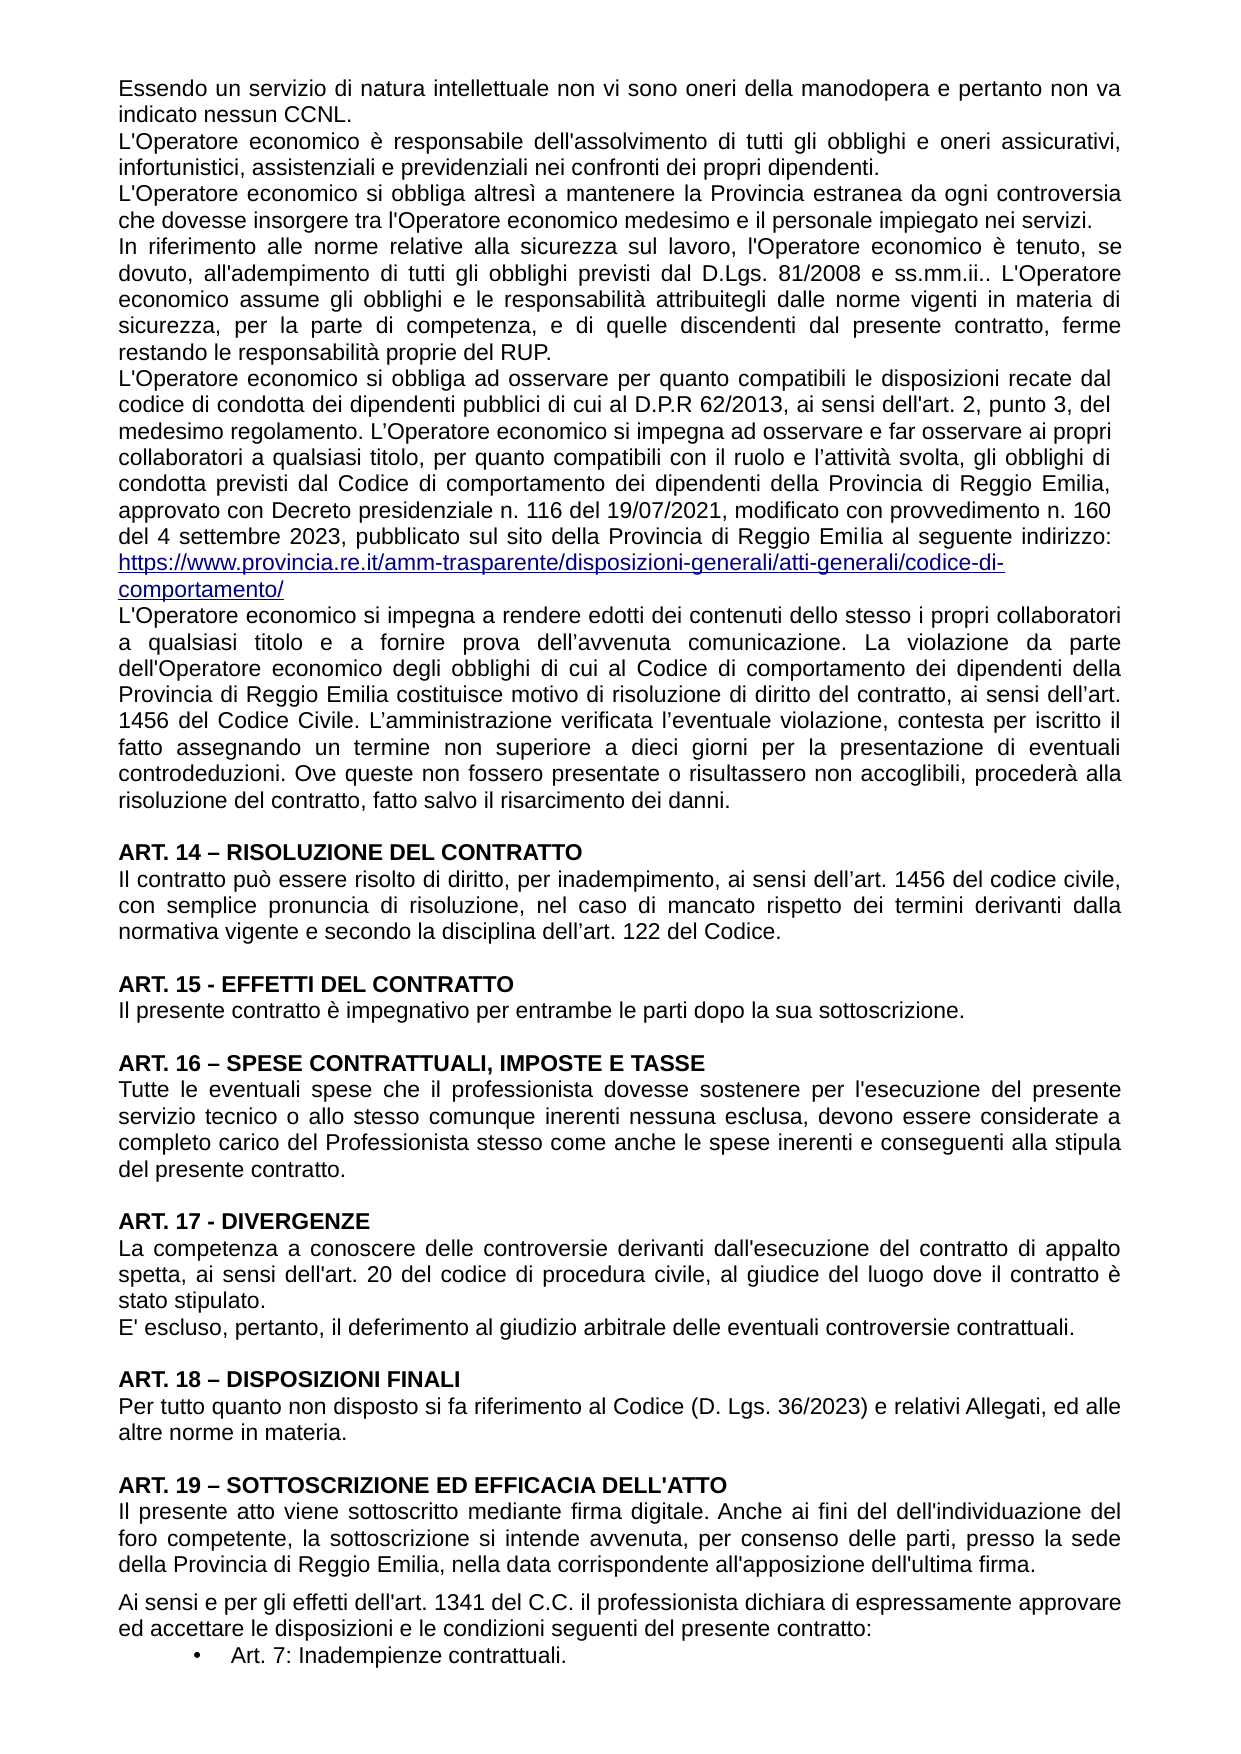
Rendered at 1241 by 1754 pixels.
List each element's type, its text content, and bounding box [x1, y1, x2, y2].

text L'Operatore economico si obbliga altresì a mantenere la Provincia estranea da ogni controversia che dovesse insorgere tra l'Operatore economico medesimo e il personale impiegato nei servizi. [118, 180, 1122, 233]
text ART. 16 – SPESE CONTRATTUALI, IMPOSTE E TASSE [118, 1050, 1122, 1076]
text ART. 17 - DIVERGENZE [118, 1208, 1122, 1234]
text E' escluso, pertanto, il deferimento al giudizio arbitrale delle eventuali controversie contrattuali. [118, 1314, 1122, 1340]
text ART. 19 – SOTTOSCRIZIONE ED EFFICACIA DELL'ATTO [118, 1472, 1122, 1498]
text Per tutto quanto non disposto si fa riferimento al Codice (D. Lgs. 36/2023) e relativi Allegati, ed alle altre norme in materia. [118, 1393, 1122, 1445]
text La competenza a conoscere delle controversie derivanti dall'esecuzione del contratto di appalto spetta, ai sensi dell'art. 20 del codice di procedura civile, al giudice del luogo dove il contratto è stato stipulato. [118, 1234, 1122, 1314]
text ART. 14 – RISOLUZIONE DEL CONTRATTO [118, 839, 1122, 866]
text ART. 15 - EFFETTI DEL CONTRATTO [118, 971, 1122, 997]
text Il contratto può essere risolto di diritto, per inadempimento, ai sensi dell’art. 1456 del codice civile, con semplice pronuncia di risoluzione, nel caso di mancato rispetto dei termini derivanti dalla normativa vigente e secondo la disciplina dell’art. 122 del Codice. [118, 866, 1122, 945]
text In riferimento alle norme relative alla sicurezza sul lavoro, l'Operatore economico è tenuto, se dovuto, all'adempimento di tutti gli obblighi previsti dal D.Lgs. 81/2008 e ss.mm.ii.. L'Operatore economico assume gli obblighi e le responsabilità attribuitegli dalle norme vigenti in materia di sicurezza, per la parte di competenza, e di quelle discendenti dal presente contratto, ferme restando le responsabilità proprie del RUP. [118, 233, 1122, 365]
text L'Operatore economico si impegna a rendere edotti dei contenuti dello stesso i propri collaboratori a qualsiasi titolo e a fornire prova dell’avvenuta comunicazione. La violazione da parte dell'Operatore economico degli obblighi di cui al Codice di comportamento dei dipendenti della Provincia di Reggio Emilia costituisce motivo di risoluzione di diritto del contratto, ai sensi dell’art. 1456 del Codice Civile. L’amministrazione verificata l’eventuale violazione, contesta per iscritto il fatto assegnando un termine non superiore a dieci giorni per la presentazione di eventuali controdeduzioni. Ove queste non fossero presentate o risultassero non accoglibili, procederà alla risoluzione del contratto, fatto salvo il risarcimento dei danni. [118, 602, 1122, 813]
text Essendo un servizio di natura intellettuale non vi sono oneri della manodopera e pertanto non va indicato nessun CCNL. [118, 75, 1122, 128]
text L'Operatore economico si obbliga ad osservare per quanto compatibili le disposizioni recate dal codice di condotta dei dipendenti pubblici di cui al D.P.R 62/2013, ai sensi dell'art. 2, punto 3, del medesimo regolamento. L’Operatore economico si impegna ad osservare e far osservare ai propri collaboratori a qualsiasi titolo, per quanto compatibili con il ruolo e l’attività svolta, gli obblighi di condotta previsti dal Codice di comportamento dei dipendenti della Provincia di Reggio Emilia, approvato con Decreto presidenziale n. 116 del 19/07/2021, modificato con provvedimento n. 160 del 4 settembre 2023, pubblicato sul sito della Provincia di Reggio Emilia al seguente indirizzo: https://www.provincia.re.it/amm-trasparente/disposizioni-generali/atti-generali/codice-di-comportamento/ [118, 365, 1112, 602]
text L'Operatore economico è responsabile dell'assolvimento di tutti gli obblighi e oneri assicurativi, infortunistici, assistenziali e previdenziali nei confronti dei propri dipendenti. [118, 128, 1122, 180]
text ART. 18 – DISPOSIZIONI FINALI [118, 1366, 1122, 1393]
text Ai sensi e per gli effetti dell'art. 1341 del C.C. il professionista dichiara di espressamente approvare ed accettare le disposizioni e le condizioni seguenti del presente contratto: [118, 1589, 1122, 1642]
list Art. 7: Inadempienze contrattuali. [193, 1642, 1122, 1668]
text Tutte le eventuali spese che il professionista dovesse sostenere per l'esecuzione del presente servizio tecnico o allo stesso comunque inerenti nessuna esclusa, devono essere considerate a completo carico del Professionista stesso come anche le spese inerenti e conseguenti alla stipula del presente contratto. [118, 1076, 1122, 1182]
text Il presente contratto è impegnativo per entrambe le parti dopo la sua sottoscrizione. [118, 997, 1122, 1024]
text Il presente atto viene sottoscritto mediante firma digitale. Anche ai fini del dell'individuazione del foro competente, la sottoscrizione si intende avvenuta, per consenso delle parti, presso la sede della Provincia di Reggio Emilia, nella data corrispondente all'apposizione dell'ultima firma. [118, 1498, 1122, 1577]
